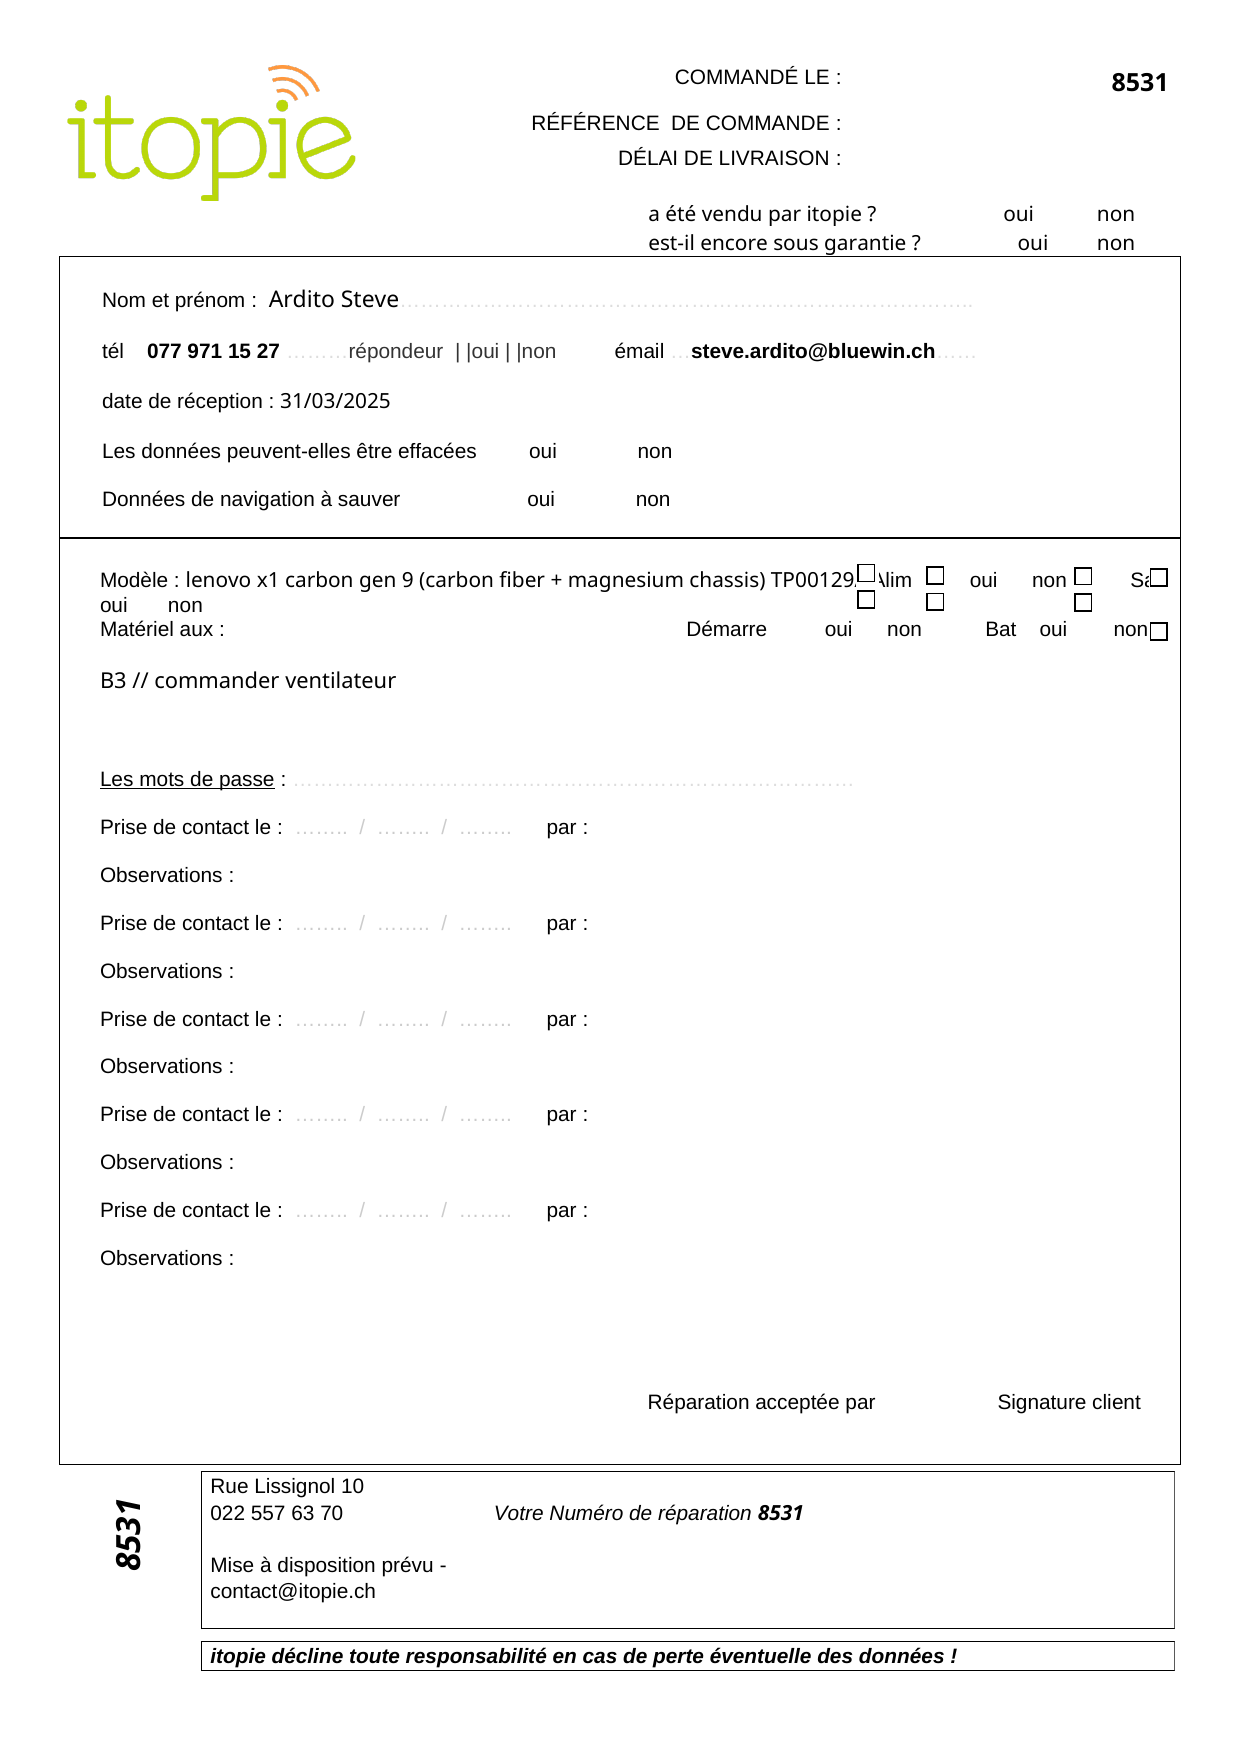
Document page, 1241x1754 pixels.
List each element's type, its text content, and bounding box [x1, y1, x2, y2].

text Les mots de passe : ……………………………………………………………………… [60, 764, 1180, 791]
text Observations : [60, 859, 1180, 887]
text Observations : [60, 1147, 1180, 1174]
text Prise de contact le : …….. / …….. / …….. par : [60, 812, 1180, 839]
text Prise de contact le : …….. / …….. / …….. par : [60, 907, 1180, 934]
picture [67, 65, 356, 201]
table_header COMMANDÉ LE : [490, 59, 847, 104]
text tél 077 971 15 27 ………répondeur | |oui | |non émail …steve.ardito@bluewin.ch…… [60, 335, 1180, 362]
text Modèle : lenovo x1 carbon gen 9 (carbon fiber + magnesium chassis) TP00129A Alim oui non Sac oui non [60, 562, 925, 614]
text Observations : [60, 1051, 1180, 1078]
text a été vendu par itopie ? oui non [59, 199, 1181, 228]
text Réparation acceptée par Signature client [60, 1387, 1180, 1414]
table_header Rue Lissignol 10 022 557 63 70 Votre Numéro de réparation 8531 Mise à disposition prévu - contact@itopie.ch [195, 1465, 1180, 1635]
table_cell itopie décline toute responsabilité en cas de perte éventuelle des données ! [195, 1635, 1180, 1677]
table_cell [847, 105, 1180, 140]
text Observations : [60, 1243, 1180, 1270]
text Les données peuvent-elles être effacées oui non [60, 436, 1180, 463]
text Prise de contact le : …….. / …….. / …….. par : [60, 1003, 1180, 1030]
text Nom et prénom : Ardito Steve……………………………………………………………………….. [60, 280, 1180, 314]
text est-il encore sous garantie ? oui non [59, 228, 1181, 256]
table_cell [847, 140, 1180, 175]
table_cell DÉLAI DE LIVRAISON : [490, 140, 847, 175]
text Modèle : lenovo x1 carbon gen 9 (carbon fiber + magnesium chassis) TP00129A Alim oui non Sac oui non [948, 562, 1180, 614]
text Prise de contact le : …….. / …….. / …….. par : [60, 1195, 1180, 1222]
table_header 8531 [59, 1465, 195, 1677]
text date de réception : 31/03/2025 [60, 383, 1180, 415]
table_cell RÉFÉRENCE DE COMMANDE : [490, 105, 847, 140]
table_header 8531 [847, 59, 1180, 104]
text Matériel aux : Démarre oui non Bat oui non [60, 614, 1180, 641]
text Données de navigation à sauver oui non [60, 484, 1180, 511]
text Observations : [60, 955, 1180, 982]
text Prise de contact le : …….. / …….. / …….. par : [60, 1099, 1180, 1126]
text B3 // commander ventilateur [60, 662, 1180, 695]
